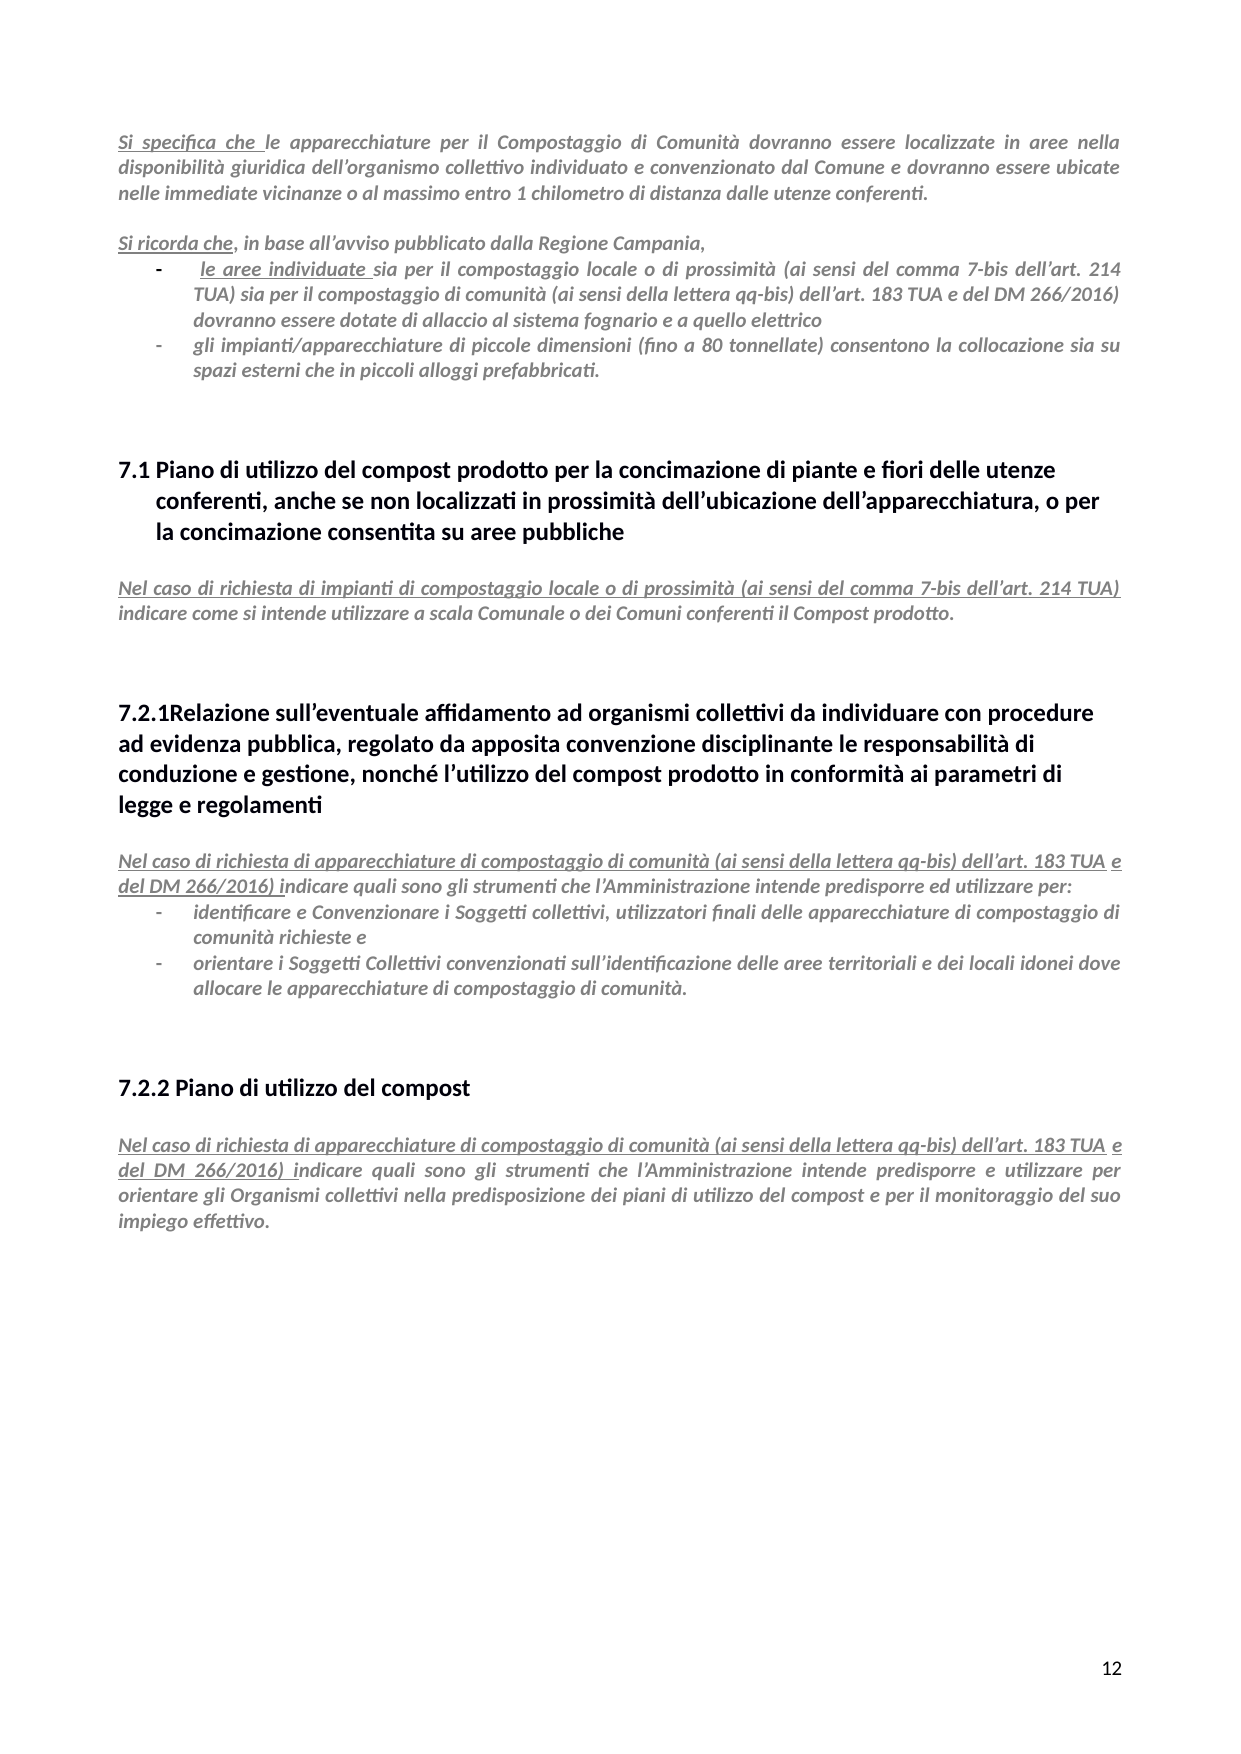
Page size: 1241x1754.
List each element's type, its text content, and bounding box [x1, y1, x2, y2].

text Nel caso di richiesta di apparecchiature di compostaggio di comunità (ai sensi della lettera qq-bis) dell’art. 183 TUA e del DM 266/2016) indicare quali sono gli strumenti che l’Amministrazione intende predisporre ed utilizzare per: [118, 848, 1122, 899]
text Nel caso di richiesta di apparecchiature di compostaggio di comunità (ai sensi della lettera qq-bis) dell’art. 183 TUA e del DM 266/2016) indicare quali sono gli strumenti che l’Amministrazione intende predisporre e utilizzare per orientare gli Organismi collettivi nella predisposizione dei piani di utilizzo del compost e per il monitoraggio del suo impiego effettivo. [118, 1132, 1122, 1233]
list le aree individuate sia per il compostaggio locale o di prossimità (ai sensi del comma 7-bis dell’art. 214 TUA) sia per il compostaggio di comunità (ai sensi della lettera qq-bis) dell’art. 183 TUA e del DM 266/2016) dovranno essere dotate di allaccio al sistema fognario e a quello elettrico [156, 256, 1122, 332]
subtitle 7.2.1Relazione sull’eventuale affidamento ad organismi collettivi da individuare con procedure ad evidenza pubblica, regolato da apposita convenzione disciplinante le responsabilità di conduzione e gestione, nonché l’utilizzo del compost prodotto in conformità ai parametri di legge e regolamenti [118, 697, 1122, 819]
list orientare i Soggetti Collettivi convenzionati sull’identificazione delle aree territoriali e dei locali idonei dove allocare le apparecchiature di compostaggio di comunità. [156, 950, 1122, 1001]
subtitle Piano di utilizzo del compost prodotto per la concimazione di piante e fiori delle utenze conferenti, anche se non localizzati in prossimità dell’ubicazione dell’apparecchiatura, o per la concimazione consentita su aree pubbliche [118, 455, 1122, 546]
subtitle 7.2.2 Piano di utilizzo del compost [118, 1072, 1122, 1103]
list identificare e Convenzionare i Soggetti collettivi, utilizzatori finali delle apparecchiature di compostaggio di comunità richieste e [156, 899, 1122, 950]
list gli impianti/apparecchiature di piccole dimensioni (fino a 80 tonnellate) consentono la collocazione sia su spazi esterni che in piccoli alloggi prefabbricati. [156, 332, 1122, 383]
text Si ricorda che, in base all’avviso pubblicato dalla Regione Campania, [118, 231, 1122, 256]
text Si specifica che le apparecchiature per il Compostaggio di Comunità dovranno essere localizzate in aree nella disponibilità giuridica dell’organismo collettivo individuato e convenzionato dal Comune e dovranno essere ubicate nelle immediate vicinanze o al massimo entro 1 chilometro di distanza dalle utenze conferenti. [118, 129, 1122, 205]
text Nel caso di richiesta di impianti di compostaggio locale o di prossimità (ai sensi del comma 7-bis dell’art. 214 TUA) indicare come si intende utilizzare a scala Comunale o dei Comuni conferenti il Compost prodotto. [118, 575, 1122, 626]
